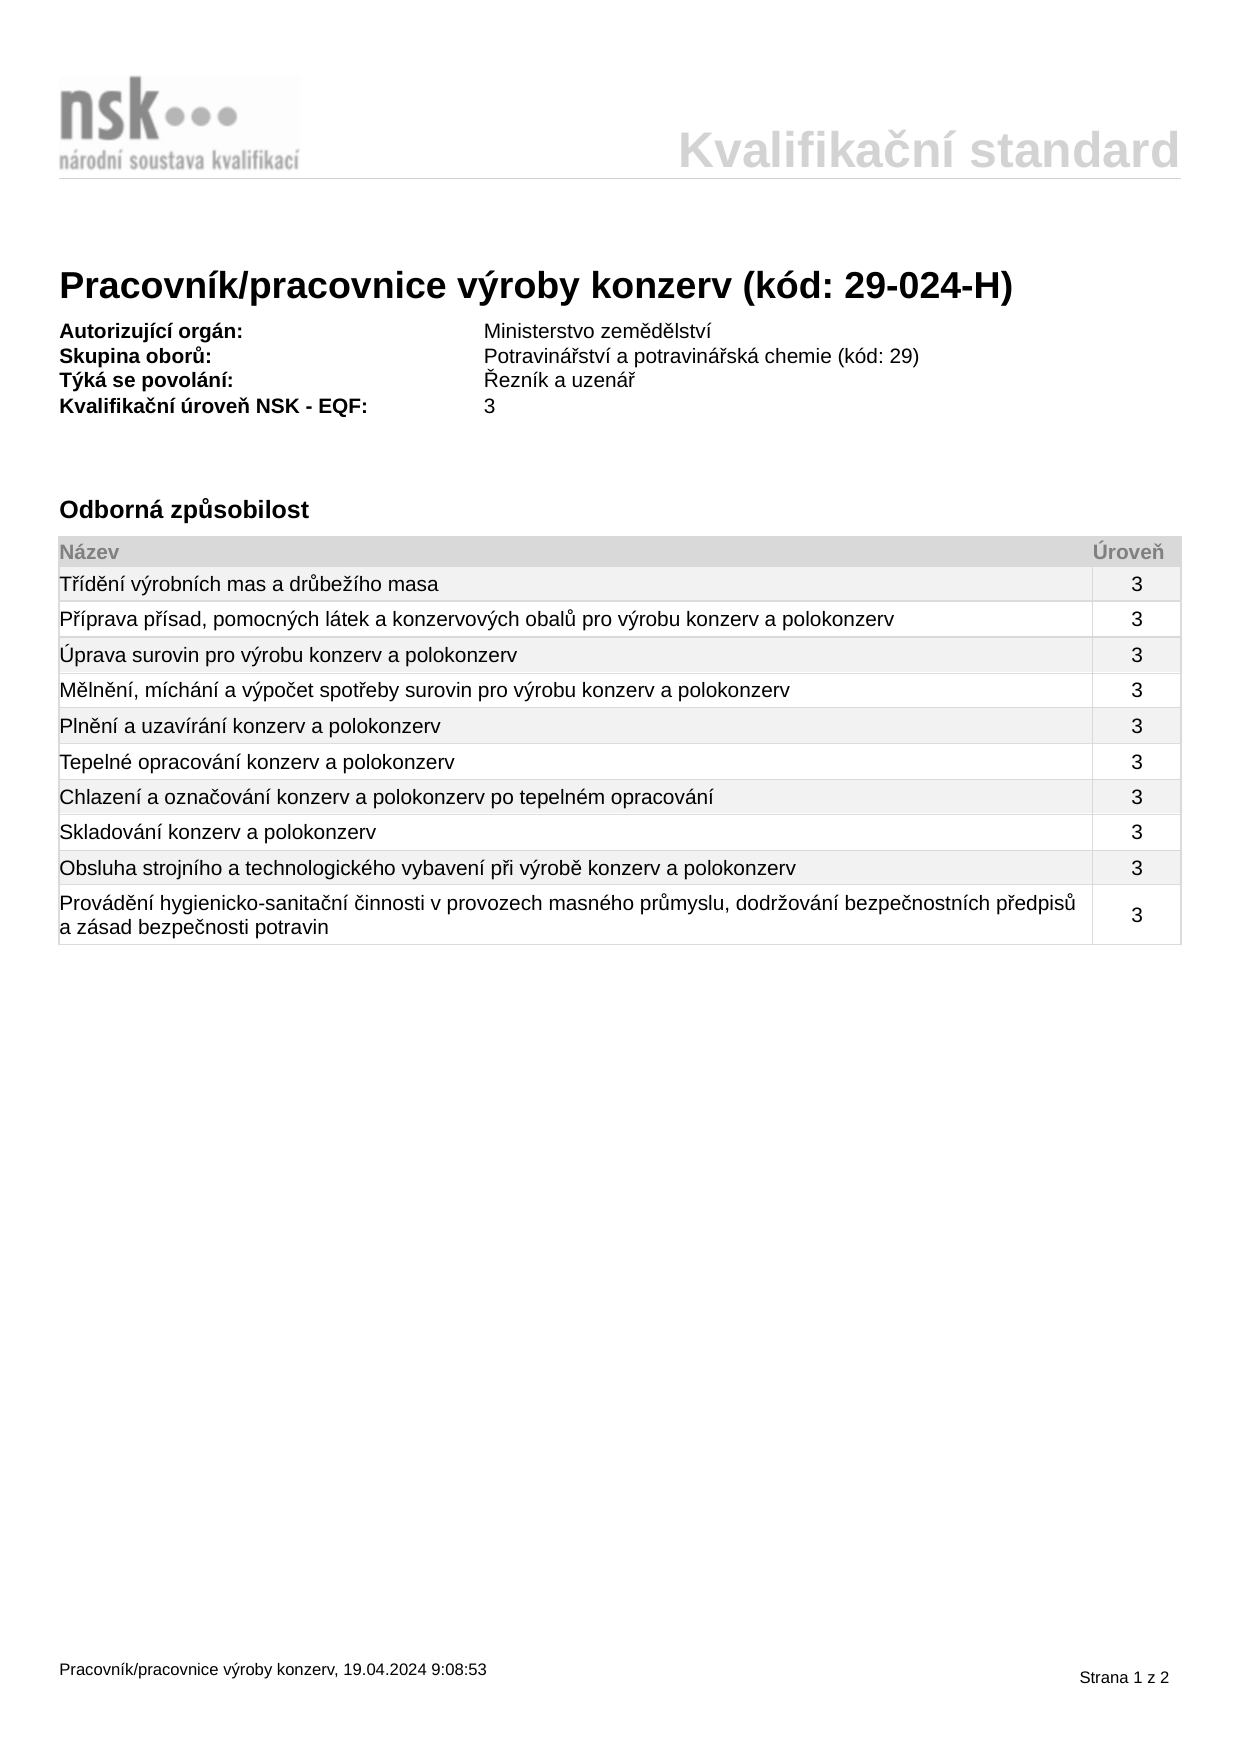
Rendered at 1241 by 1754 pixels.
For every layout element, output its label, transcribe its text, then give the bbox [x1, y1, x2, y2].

table_cell 3 [1093, 638, 1180, 672]
table_cell [59, 524, 483, 536]
table_cell [1169, 945, 1181, 1244]
table_cell [620, 945, 626, 1244]
table_cell [1169, 1244, 1181, 1452]
table_cell [1093, 1453, 1169, 1659]
table_cell [59, 945, 483, 1244]
table_cell Příprava přísad, pomocných látek a konzervových obalů pro výrobu konzerv a polokonzerv [60, 602, 1092, 636]
table_cell Odborná způsobilost [59, 489, 1181, 524]
table_cell Plnění a uzavírání konzerv a polokonzerv [60, 708, 1092, 743]
table_cell Úprava surovin pro výrobu konzerv a polokonzerv [60, 638, 1092, 672]
table_cell Mělnění, míchání a výpočet spotřeby surovin pro výrobu konzerv a polokonzerv [60, 674, 1092, 707]
table_cell Úroveň [1093, 537, 1180, 566]
table_cell [59, 179, 1181, 196]
table_cell [1093, 524, 1169, 536]
table_cell [59, 172, 483, 178]
table_cell [862, 196, 1093, 224]
table_cell 3 [1093, 851, 1180, 884]
table_cell 3 [1093, 567, 1180, 600]
table_cell 3 [1093, 674, 1180, 707]
table_cell [862, 945, 1093, 1244]
table_cell 3 [1093, 602, 1180, 636]
table_cell Týká se povolání: [59, 368, 483, 392]
table_cell [1169, 524, 1181, 536]
table_cell [484, 196, 620, 224]
table_cell Tepelné opracování konzerv a polokonzerv [60, 744, 1092, 779]
table_cell Název [60, 537, 1092, 566]
table_header [621, 59, 626, 172]
table_cell [484, 307, 620, 319]
table_header Kvalifikační standard [626, 59, 1181, 178]
table_cell [626, 524, 862, 536]
table_cell [626, 1453, 862, 1659]
table_cell [620, 418, 626, 489]
table_cell [620, 1244, 626, 1452]
table_cell [1093, 307, 1169, 319]
table_cell [626, 196, 862, 224]
table_cell Provádění hygienicko-sanitační činnosti v provozech masného průmyslu, dodržování bezpečnostních předpisů a zásad bezpečnosti potravin [60, 885, 1092, 944]
table_cell [862, 1244, 1093, 1452]
table_cell [1169, 307, 1181, 319]
table_cell [626, 945, 862, 1244]
table_cell [59, 307, 483, 319]
table_cell [484, 172, 620, 178]
table_cell Autorizující orgán: [59, 319, 483, 343]
table_cell Chlazení a označování konzerv a polokonzerv po tepelném opracování [60, 780, 1092, 813]
table_cell [1169, 1453, 1181, 1659]
table_cell [1093, 418, 1169, 489]
table_cell [620, 307, 626, 319]
table_cell [484, 1244, 620, 1452]
table_cell 3 [1093, 815, 1180, 849]
table_cell [59, 418, 483, 489]
table_cell 3 [1093, 744, 1180, 779]
table_cell Potravinářství a potravinářská chemie (kód: 29) [484, 344, 1181, 368]
table_cell Řezník a uzenář [484, 368, 1181, 393]
table_cell [620, 1453, 626, 1659]
table_cell [484, 1453, 620, 1659]
table_cell Pracovník/pracovnice výroby konzerv, 19.04.2024 9:08:53 [59, 1660, 862, 1696]
table_cell [1093, 945, 1169, 1244]
table_cell Obsluha strojního a technologického vybavení při výrobě konzerv a polokonzerv [60, 851, 1092, 884]
table_cell 3 [1093, 885, 1180, 944]
table_cell Skupina oborů: [59, 344, 483, 368]
table_cell Kvalifikační úroveň NSK - EQF: [59, 394, 483, 417]
table_cell 3 [1093, 708, 1180, 743]
table_cell Skladování konzerv a polokonzerv [60, 815, 1092, 849]
table_cell 3 [1093, 780, 1180, 813]
table_cell [59, 196, 483, 224]
table_cell [862, 524, 1093, 536]
table_cell [1093, 1244, 1169, 1452]
table_cell [620, 196, 626, 224]
table_cell [626, 1244, 862, 1452]
table_cell [59, 1244, 483, 1452]
table_cell Ministerstvo zemědělství [484, 319, 1181, 344]
table_cell [59, 1453, 483, 1659]
table_cell [484, 524, 620, 536]
table_cell Strana 1 z 2 [862, 1660, 1169, 1696]
table_cell [626, 307, 862, 319]
table_cell [1169, 418, 1181, 489]
table_cell [620, 524, 626, 536]
table_cell [862, 1453, 1093, 1659]
table_cell Pracovník/pracovnice výroby konzerv (kód: 29-024-H) [59, 224, 1181, 307]
table_cell [862, 307, 1093, 319]
table_cell [484, 945, 620, 1244]
table_cell [1169, 1660, 1181, 1696]
table_cell [626, 418, 862, 489]
table_cell 3 [484, 394, 1181, 417]
table_cell Třídění výrobních mas a drůbežího masa [60, 567, 1092, 600]
table_cell [1169, 196, 1181, 224]
table_cell [1093, 196, 1169, 224]
table_cell [862, 418, 1093, 489]
picture [58, 59, 621, 172]
table_cell [484, 418, 620, 489]
